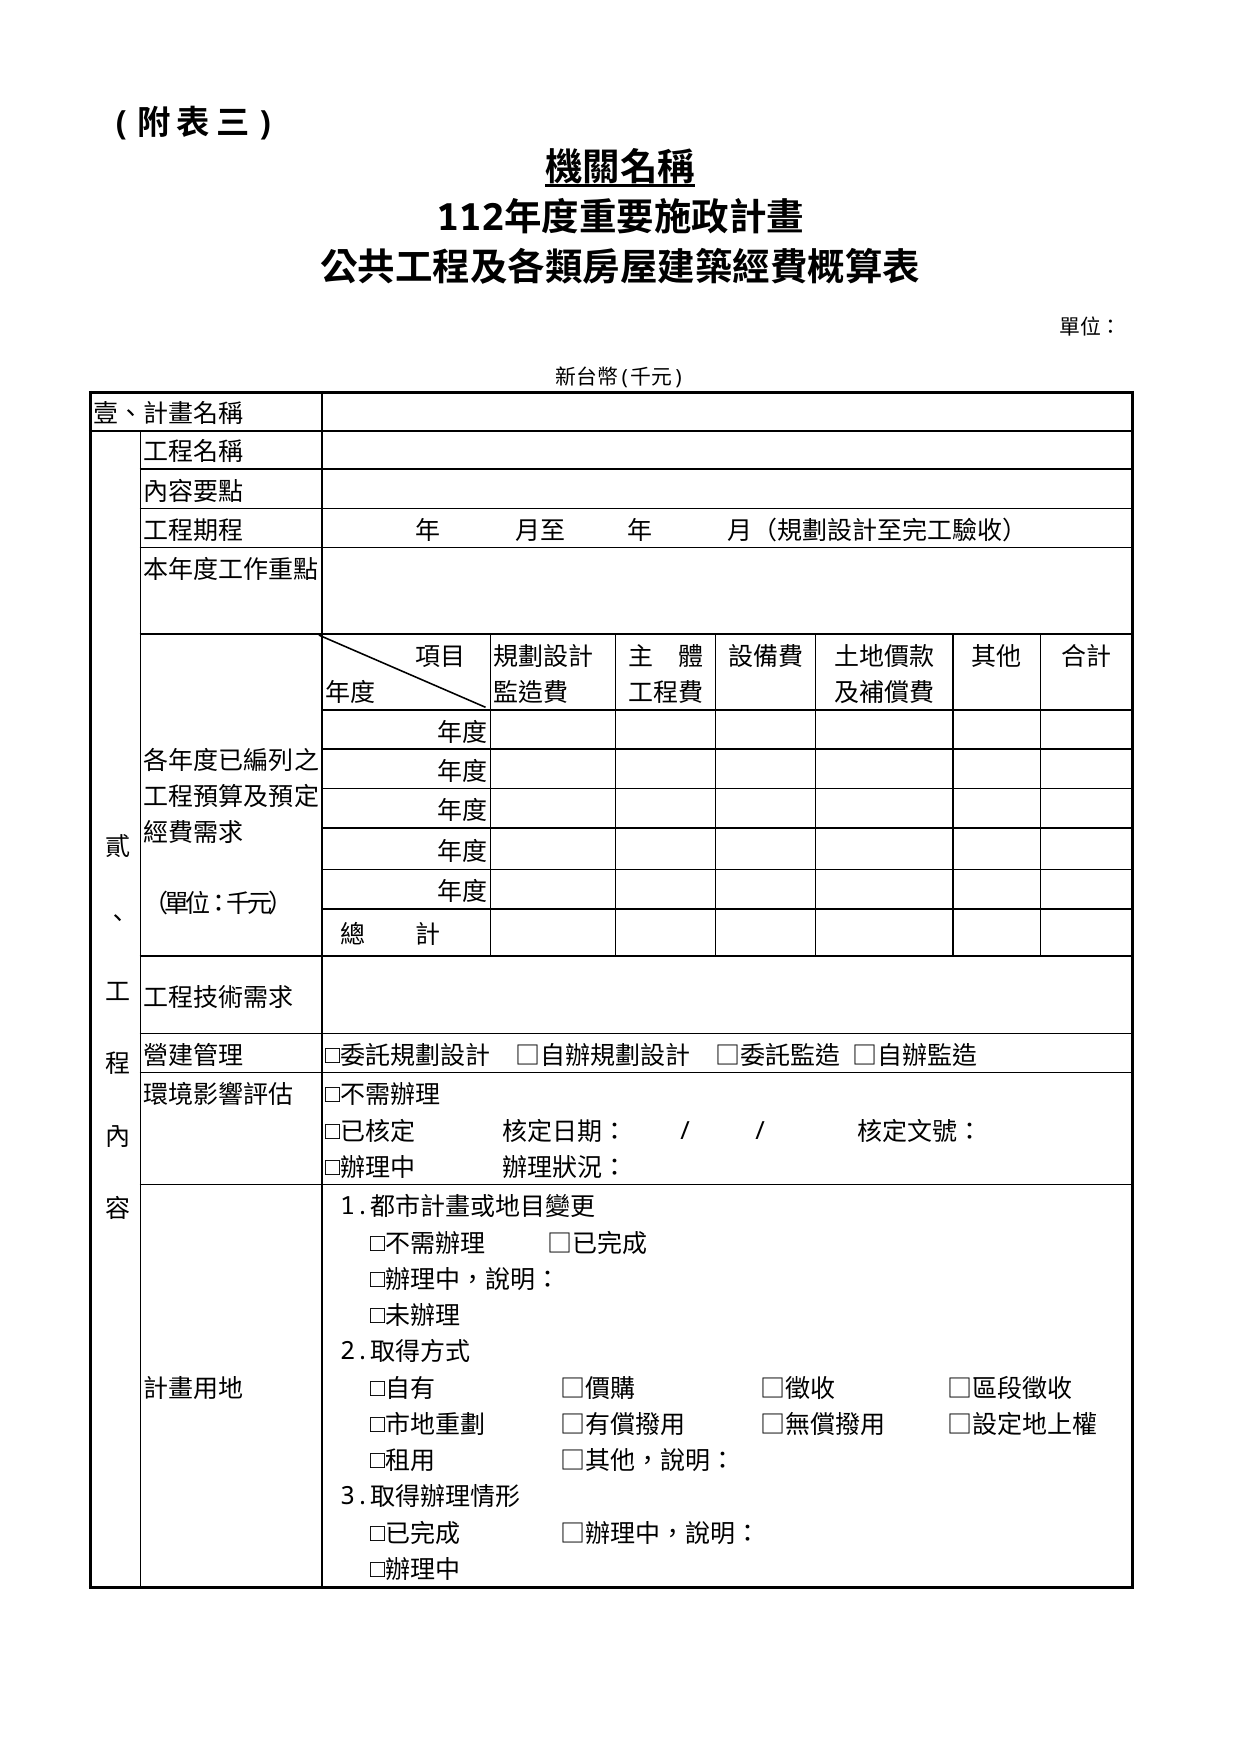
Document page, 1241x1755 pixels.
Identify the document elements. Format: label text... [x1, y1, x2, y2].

table_cell 設備費 [716, 635, 815, 709]
table_cell [816, 711, 952, 748]
table_cell 1.都市計畫或地目變更 □不需辦理 □已完成 □辦理中，說明： □未辦理 2.取得方式 □自有 □價購 □徵收 □區段徵收 □市地重劃 □有償撥用 □無償撥用 □設定地上權 □租用 □其他，說明： 3.取得辦理情形 □已完成 □辦理中，說明： □辦理中 [323, 1185, 1131, 1586]
table_cell [954, 750, 1040, 788]
table_cell 貳 、 工 程 內 容 [92, 432, 140, 1586]
table_cell [954, 711, 1040, 748]
table_cell 環境影響評估 [141, 1073, 321, 1184]
table_cell [816, 910, 952, 955]
table_cell 規劃設計 監造費 [491, 635, 615, 709]
table_cell [816, 750, 952, 788]
table_cell 其他 [954, 635, 1040, 709]
table_cell 年度 [323, 789, 490, 827]
table_cell [491, 829, 615, 868]
table_cell [816, 870, 952, 908]
table_cell 年度 [323, 870, 490, 908]
table_cell [816, 789, 952, 827]
table_cell 工程期程 [141, 509, 321, 547]
table_cell [491, 711, 615, 748]
table_cell 主 體 工程費 [616, 635, 715, 709]
table_cell [323, 470, 1131, 507]
table_cell [716, 829, 815, 868]
table_cell [323, 548, 1131, 633]
table_cell [716, 789, 815, 827]
table_cell [323, 432, 1131, 468]
table_cell [616, 829, 715, 868]
table_cell 計畫用地 [141, 1185, 321, 1586]
table_cell 合計 [1041, 635, 1131, 709]
table_cell [323, 957, 1131, 1032]
table_cell [616, 750, 715, 788]
table_cell [1041, 711, 1131, 748]
table_cell 年度 [323, 711, 490, 748]
table_cell [954, 870, 1040, 908]
table_cell 年度 [323, 829, 490, 868]
table_cell 年 月至 年 月（規劃設計至完工驗收） [323, 509, 1131, 547]
table_cell [491, 750, 615, 788]
text 單位：新台幣(千元) [112, 291, 1128, 391]
text (附表三) [111, 96, 306, 144]
table_cell [1041, 750, 1131, 788]
table_cell [616, 789, 715, 827]
table_cell 工程名稱 [141, 432, 321, 468]
table_cell [716, 910, 815, 955]
table_cell 各年度已編列之工程預算及預定經費需求 （單位：千元） [141, 635, 321, 955]
table_cell [954, 789, 1040, 827]
table_cell [1041, 910, 1131, 955]
table_cell 年度 [323, 750, 490, 788]
table_header 壹、計畫名稱 [92, 394, 321, 430]
table_cell [716, 870, 815, 908]
table_cell 土地價款 及補償費 [816, 635, 952, 709]
table_cell [1041, 870, 1131, 908]
table_cell 工程技術需求 [141, 957, 321, 1032]
table_cell 營建管理 [141, 1034, 321, 1072]
table_cell [616, 910, 715, 955]
table_cell [491, 870, 615, 908]
table_cell [716, 750, 815, 788]
table_cell [616, 711, 715, 748]
table_cell 項目 年度 [323, 635, 490, 709]
table_cell [954, 829, 1040, 868]
table_cell 內容要點 [141, 470, 321, 507]
table_cell [491, 910, 615, 955]
text 機關名稱 [112, 141, 1128, 191]
table_cell [1041, 829, 1131, 868]
table_cell [616, 870, 715, 908]
text 112年度重要施政計畫 [112, 191, 1128, 241]
table_header [323, 394, 1131, 430]
table_cell [1041, 789, 1131, 827]
table_cell 總 計 [323, 910, 490, 955]
table_cell [491, 789, 615, 827]
table_cell [954, 910, 1040, 955]
text 公共工程及各類房屋建築經費概算表 [112, 241, 1128, 291]
table_cell [816, 829, 952, 868]
table_cell [716, 711, 815, 748]
table_cell 本年度工作重點 [141, 548, 321, 633]
table_cell □不需辦理 □已核定 核定日期： / / 核定文號： □辦理中 辦理狀況： [323, 1073, 1131, 1184]
table_cell □委託規劃設計 □自辦規劃設計 □委託監造 □自辦監造 [323, 1034, 1131, 1072]
